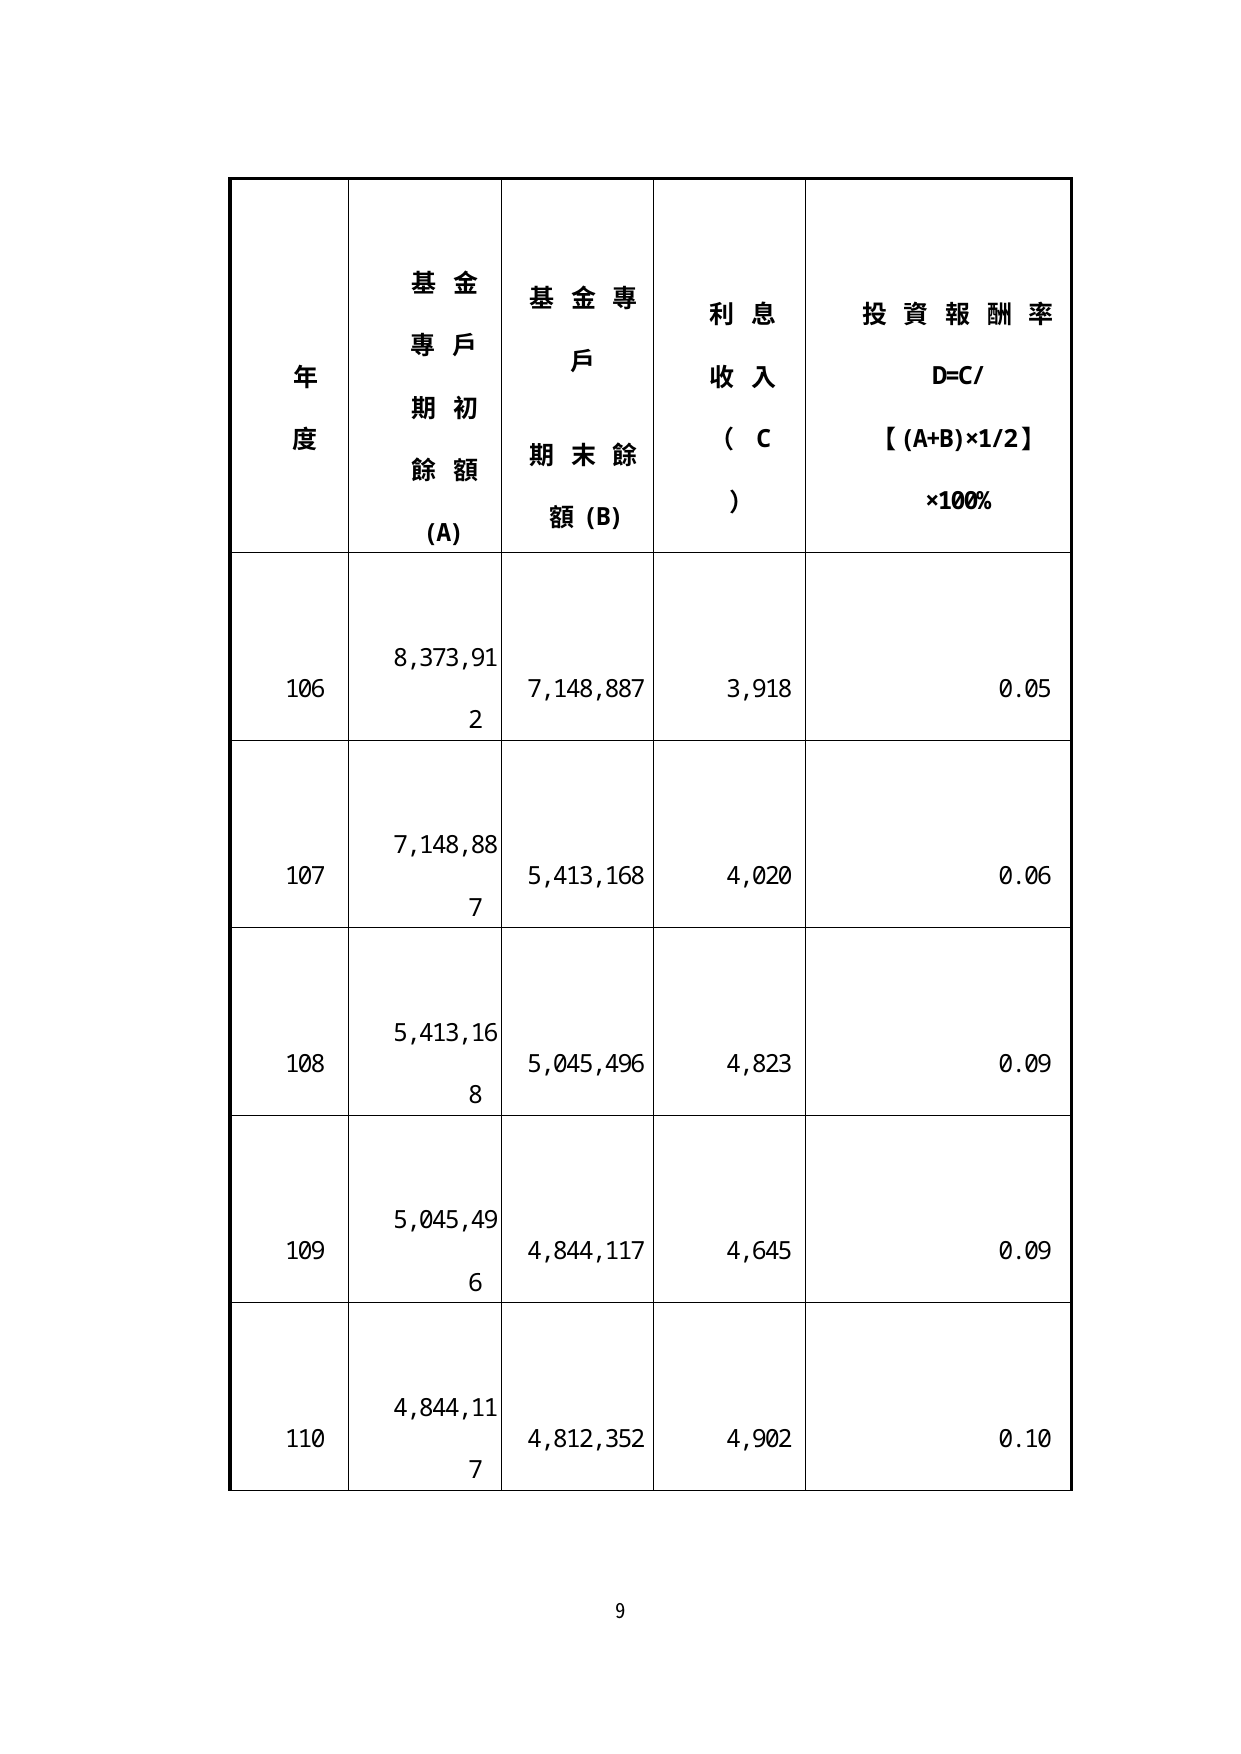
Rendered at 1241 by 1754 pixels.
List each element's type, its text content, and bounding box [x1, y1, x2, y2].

table_cell 5,045,496 [349, 1116, 501, 1302]
table_header 基金專戶 期初餘額(A) [349, 180, 501, 552]
table_header 年 度 [232, 180, 348, 552]
table_cell 4,645 [654, 1116, 805, 1302]
table_cell 4,020 [654, 741, 805, 927]
table_cell 3,918 [654, 553, 805, 740]
table_cell 107 [232, 741, 348, 927]
table_cell 110 [232, 1303, 348, 1490]
table_cell 7,148,887 [502, 553, 653, 740]
table_cell 106 [232, 553, 348, 740]
table_cell 5,045,496 [502, 928, 653, 1115]
table_cell 109 [232, 1116, 348, 1302]
table_header 利息收入（C） [654, 180, 805, 552]
table_cell 4,812,352 [502, 1303, 653, 1490]
table_cell 4,844,117 [502, 1116, 653, 1302]
table_cell 5,413,168 [349, 928, 501, 1115]
table_cell 0.09 [806, 928, 1070, 1115]
table_header 投資報酬率 D=C/【(A+B)×1/2】×100% [806, 180, 1070, 552]
table_cell 5,413,168 [502, 741, 653, 927]
table_cell 0.10 [806, 1303, 1070, 1490]
table_header 基金專戶 期末餘額(B) [502, 180, 653, 552]
table_cell 0.09 [806, 1116, 1070, 1302]
table_cell 4,902 [654, 1303, 805, 1490]
table_cell 0.06 [806, 741, 1070, 927]
table_cell 0.05 [806, 553, 1070, 740]
table_cell 108 [232, 928, 348, 1115]
table_cell 4,844,117 [349, 1303, 501, 1490]
table_cell 4,823 [654, 928, 805, 1115]
table_cell 7,148,887 [349, 741, 501, 927]
table_cell 8,373,912 [349, 553, 501, 740]
